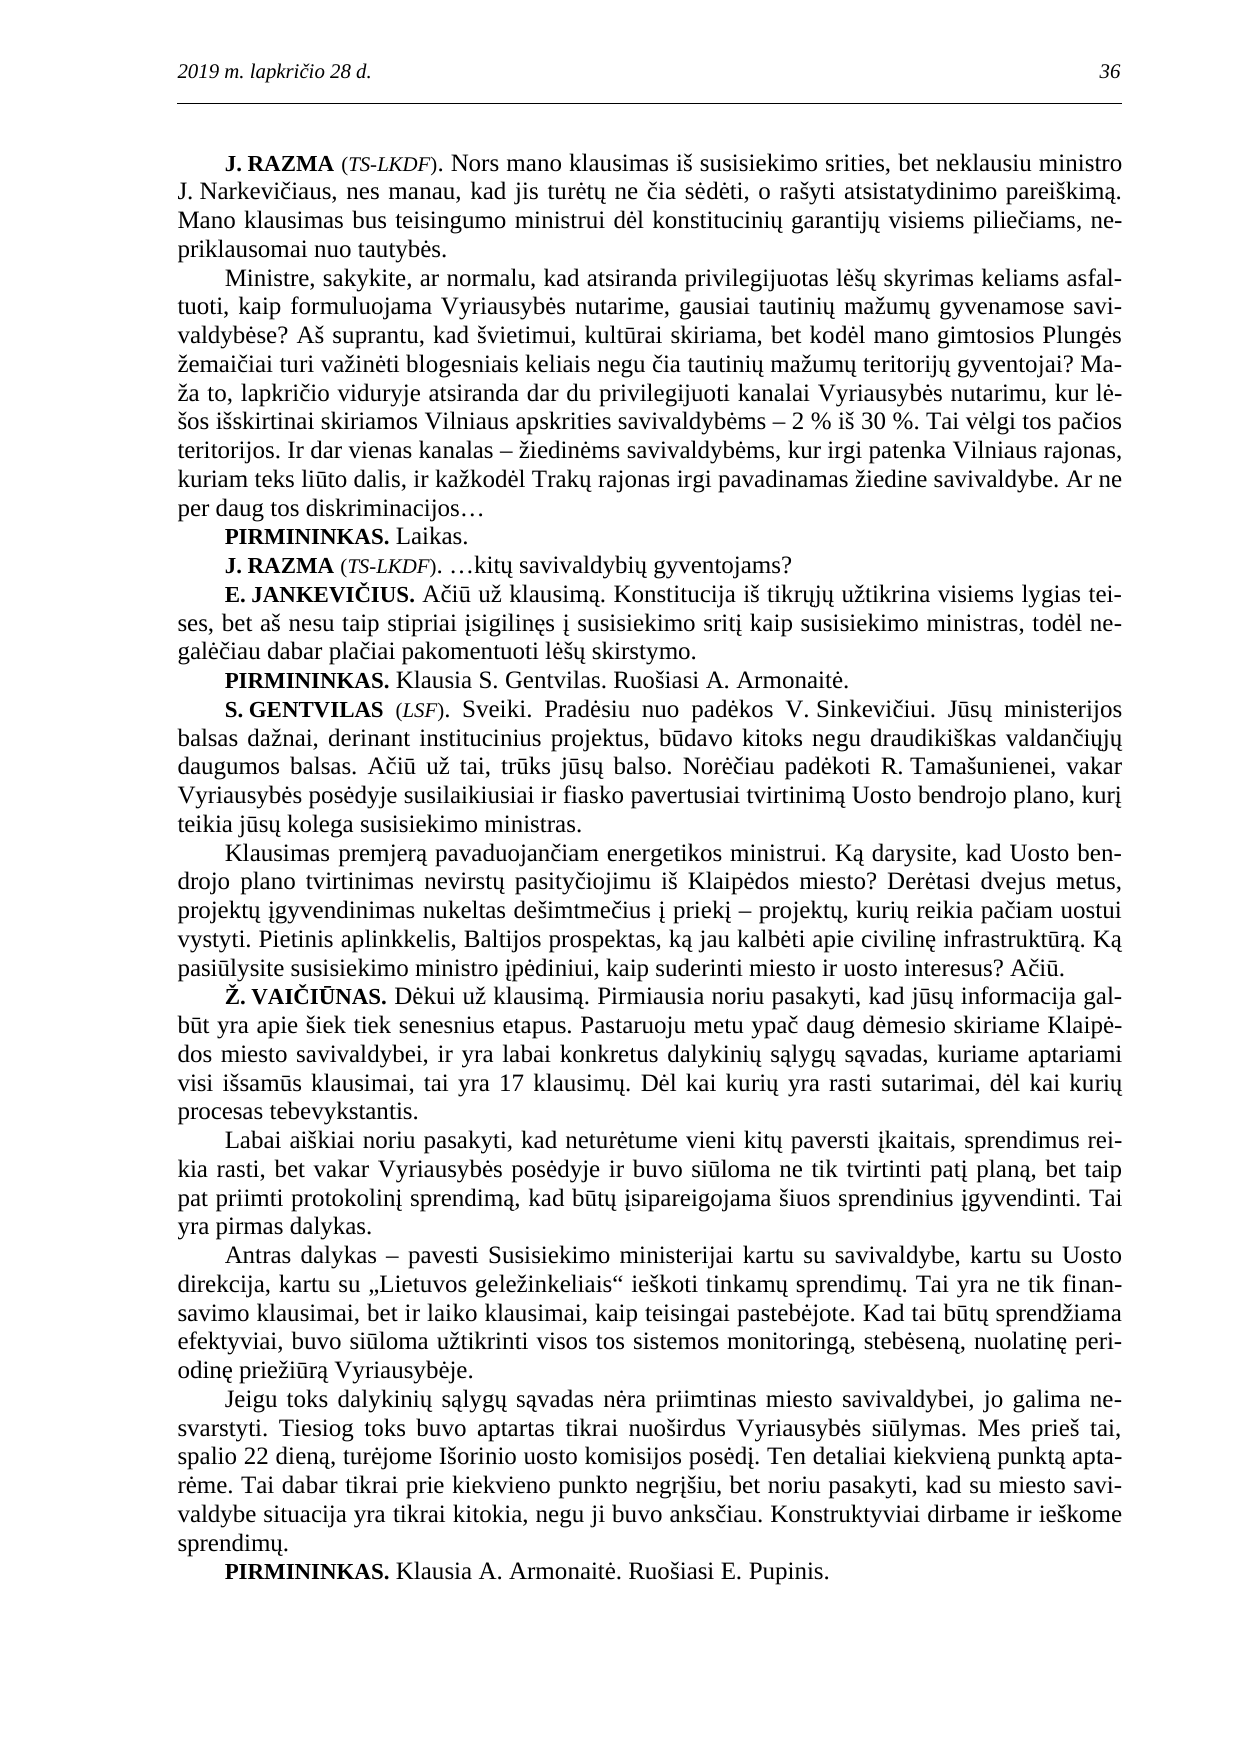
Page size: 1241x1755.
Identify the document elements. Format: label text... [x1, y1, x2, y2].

text J. RAZMA (TS-LKDF). …ki­tų sa­vi­val­dy­bių gy­ven­to­jams? [177, 550, 1122, 579]
text J. RAZMA (TS-LKDF). Nors ma­no klau­si­mas iš su­si­sie­ki­mo sri­ties, bet ne­klau­siu mi­nist­ro J. Nar­ke­vi­čiaus, nes ma­nau, kad jis tu­rė­tų ne čia sė­dė­ti, o ra­šy­ti at­si­sta­ty­di­ni­mo pa­reiš­ki­mą. Ma­no klau­si­mas bus tei­sin­gu­mo mi­nist­rui dėl kon­sti­tu­ci­nių ga­ran­ti­jų vi­siems pi­lie­čiams, ne­pri­klau­so­mai nuo tau­ty­bės. [177, 148, 1122, 263]
text Mi­nist­re, sa­ky­ki­te, ar nor­ma­lu, kad at­si­ran­da pri­vi­le­gi­juo­tas lė­šų sky­ri­mas ke­liams as­fal­tuo­ti, kaip for­mu­luo­ja­ma Vy­riau­sy­bės nu­ta­ri­me, gau­siai tau­ti­nių ma­žu­mų gy­ve­na­mo­se sa­vi­val­dy­bė­se? Aš su­pran­tu, kad švie­ti­mui, kul­tū­rai ski­ria­ma, bet ko­dėl ma­no gim­to­sios Plun­gės že­mai­čiai tu­ri va­ži­nė­ti blo­ges­niais ke­liais ne­gu čia tau­ti­nių ma­žu­mų te­ri­to­ri­jų gy­ven­to­jai? Ma­ža to, lap­kri­čio vi­du­ry­je at­si­ran­da dar du pri­vi­le­gi­juo­ti ka­na­lai Vy­riau­sy­bės nu­ta­ri­mu, kur lė­šos iš­skir­ti­nai ski­ria­mos Vil­niaus ap­skri­ties sa­vi­val­dy­bėms – 2 % iš 30 %. Tai vėl­gi tos pa­čios te­ri­to­ri­jos. Ir dar vie­nas ka­na­las – žie­di­nėms sa­vi­val­dy­bėms, kur ir­gi pa­ten­ka Vil­niaus ra­jo­nas, ku­riam teks liū­to da­lis, ir kaž­ko­dėl Tra­kų ra­jo­nas ir­gi pa­va­di­na­mas žie­di­ne sa­vi­val­dy­be. Ar ne per daug tos dis­kri­mi­na­ci­jos… [177, 263, 1122, 521]
text PIRMININKAS. Klau­sia A. Ar­mo­nai­tė. Ruo­šia­si E. Pu­pi­nis. [177, 1556, 1122, 1585]
text PIRMININKAS. Lai­kas. [177, 521, 1122, 550]
text Ant­ras da­ly­kas – pa­ves­ti Su­si­sie­ki­mo mi­nis­te­ri­jai kar­tu su sa­vi­val­dy­be, kar­tu su Uos­to di­rek­ci­ja, kar­tu su „Lie­tu­vos ge­le­žin­ke­liais“ ieš­ko­ti tin­ka­mų spren­di­mų. Tai yra ne tik fi­nan­sa­vi­mo klau­si­mai, bet ir lai­ko klau­si­mai, kaip tei­sin­gai pa­ste­bė­jo­te. Kad tai bū­tų spren­džia­ma efek­ty­viai, bu­vo siū­lo­ma už­tik­rin­ti vi­sos tos sis­te­mos mo­ni­to­rin­gą, ste­bė­se­ną, nuo­la­ti­nę pe­ri­odi­nę prie­žiū­rą Vy­riau­sy­bė­je. [177, 1240, 1122, 1384]
text E. JANKEVIČIUS. Ačiū už klau­si­mą. Kon­sti­tu­ci­ja iš tik­rų­jų už­tik­ri­na vi­siems ly­gias tei­ses, bet aš ne­su taip stip­riai įsi­gi­li­nęs į su­si­sie­ki­mo sri­tį kaip susi­sie­ki­mo mi­nist­ras, to­dėl ne­ga­lė­čiau da­bar pla­čiai pa­ko­men­tuo­ti lė­šų skirs­ty­mo. [177, 579, 1122, 665]
text S. GENTVILAS (LSF). Svei­ki. Pra­dė­siu nuo pa­dė­kos V. Sin­ke­vi­čiui. Jū­sų mi­nis­te­ri­jos bal­sas daž­nai, de­ri­nant ins­ti­tu­ci­nius pro­jek­tus, bū­da­vo ki­toks ne­gu drau­di­kiš­kas val­dan­čių­jų dau­gu­mos bal­sas. Ačiū už tai, trūks jū­sų bal­so. No­rė­čiau pa­dė­ko­ti R. Ta­ma­šu­nie­nei, va­kar Vy­riau­sy­bės po­sė­dy­je su­si­lai­kiu­siai ir fias­ko pa­ver­tu­siai tvir­ti­ni­mą Uos­to ben­dro­jo pla­no, ku­rį tei­kia jū­sų ko­le­ga su­si­sie­ki­mo mi­nist­ras. [177, 694, 1122, 838]
text Ž. VAIČIŪNAS. Dė­kui už klau­si­mą. Pir­miau­sia no­riu pa­sa­ky­ti, kad jū­sų in­for­ma­ci­ja gal­būt yra apie šiek tiek se­nes­nius eta­pus. Pas­ta­ruo­ju me­tu ypač daug dė­me­sio ski­ria­me Klai­pė­dos mies­to sa­vi­val­dy­bei, ir yra la­bai kon­kre­tus da­ly­ki­nių są­ly­gų są­va­das, ku­ria­me ap­ta­ria­mi vi­si iš­sa­mūs klau­si­mai, tai yra 17 klau­si­mų. Dėl kai ku­rių yra ras­ti su­ta­ri­mai, dėl kai ku­rių pro­ce­sas te­be­vyks­tan­tis. [177, 981, 1122, 1125]
text La­bai aiš­kiai no­riu pa­sa­ky­ti, kad ne­tu­rė­tu­me vie­ni ki­tų pa­vers­ti įkai­tais, spren­di­mus rei­kia ras­ti, bet va­kar Vy­riau­sy­bės po­sė­dy­je ir bu­vo siū­lo­ma ne tik tvir­tin­ti pa­tį pla­ną, bet taip pat pri­im­ti pro­to­ko­li­nį spren­di­mą, kad bū­tų įsi­pa­rei­go­ja­ma šiuos spren­di­nius įgy­ven­din­ti. Tai yra pir­mas da­ly­kas. [177, 1125, 1122, 1240]
text Klau­si­mas prem­je­rą pa­va­duo­jan­čiam ener­ge­ti­kos mi­nist­rui. Ką da­ry­si­te, kad Uos­to ben­dro­jo pla­no tvir­ti­ni­mas ne­virs­tų pa­si­ty­čio­ji­mu iš Klai­pė­dos mies­to? De­rė­ta­si dve­jus me­tus, pro­jek­tų įgy­ven­di­ni­mas nu­kel­tas de­šimt­me­čius į prie­kį – pro­jek­tų, ku­rių rei­kia pa­čiam uos­tui vys­ty­ti. Pie­ti­nis ap­link­ke­lis, Bal­ti­jos pros­pektas, ką jau kal­bė­ti apie ci­vi­li­nę in­fra­struk­tū­rą. Ką pa­siū­ly­si­te su­si­sie­ki­mo mi­nist­ro įpė­di­niui, kaip su­de­rin­ti mies­to ir uos­to in­te­re­sus? Ačiū. [177, 838, 1122, 981]
text Jei­gu toks da­ly­ki­nių są­ly­gų są­va­das nė­ra pri­im­ti­nas mies­to sa­vi­val­dy­bei, jo ga­li­ma ne­svars­ty­ti. Tie­siog toks bu­vo ap­tar­tas tik­rai nuo­šir­dus Vy­riau­sy­bės siū­ly­mas. Mes prieš tai, spa­lio 22 die­ną, tu­rė­jo­me Iš­ori­nio uos­to ko­mi­si­jos po­sė­dį. Ten de­ta­liai kiek­vie­ną punk­tą ap­ta­rė­me. Tai da­bar tik­rai prie kiek­vie­no punk­to ne­grį­šiu, bet no­riu pa­sa­ky­ti, kad su mies­to sa­vi­val­dy­be si­tu­a­ci­ja yra tik­rai ki­to­kia, ne­gu ji bu­vo anks­čiau. Kon­struk­ty­viai dir­ba­me ir ieš­ko­me spren­di­mų. [177, 1384, 1122, 1556]
text PIRMININKAS. Klau­sia S. Gent­vi­las. Ruo­šia­si A. Ar­mo­nai­tė. [177, 665, 1122, 694]
